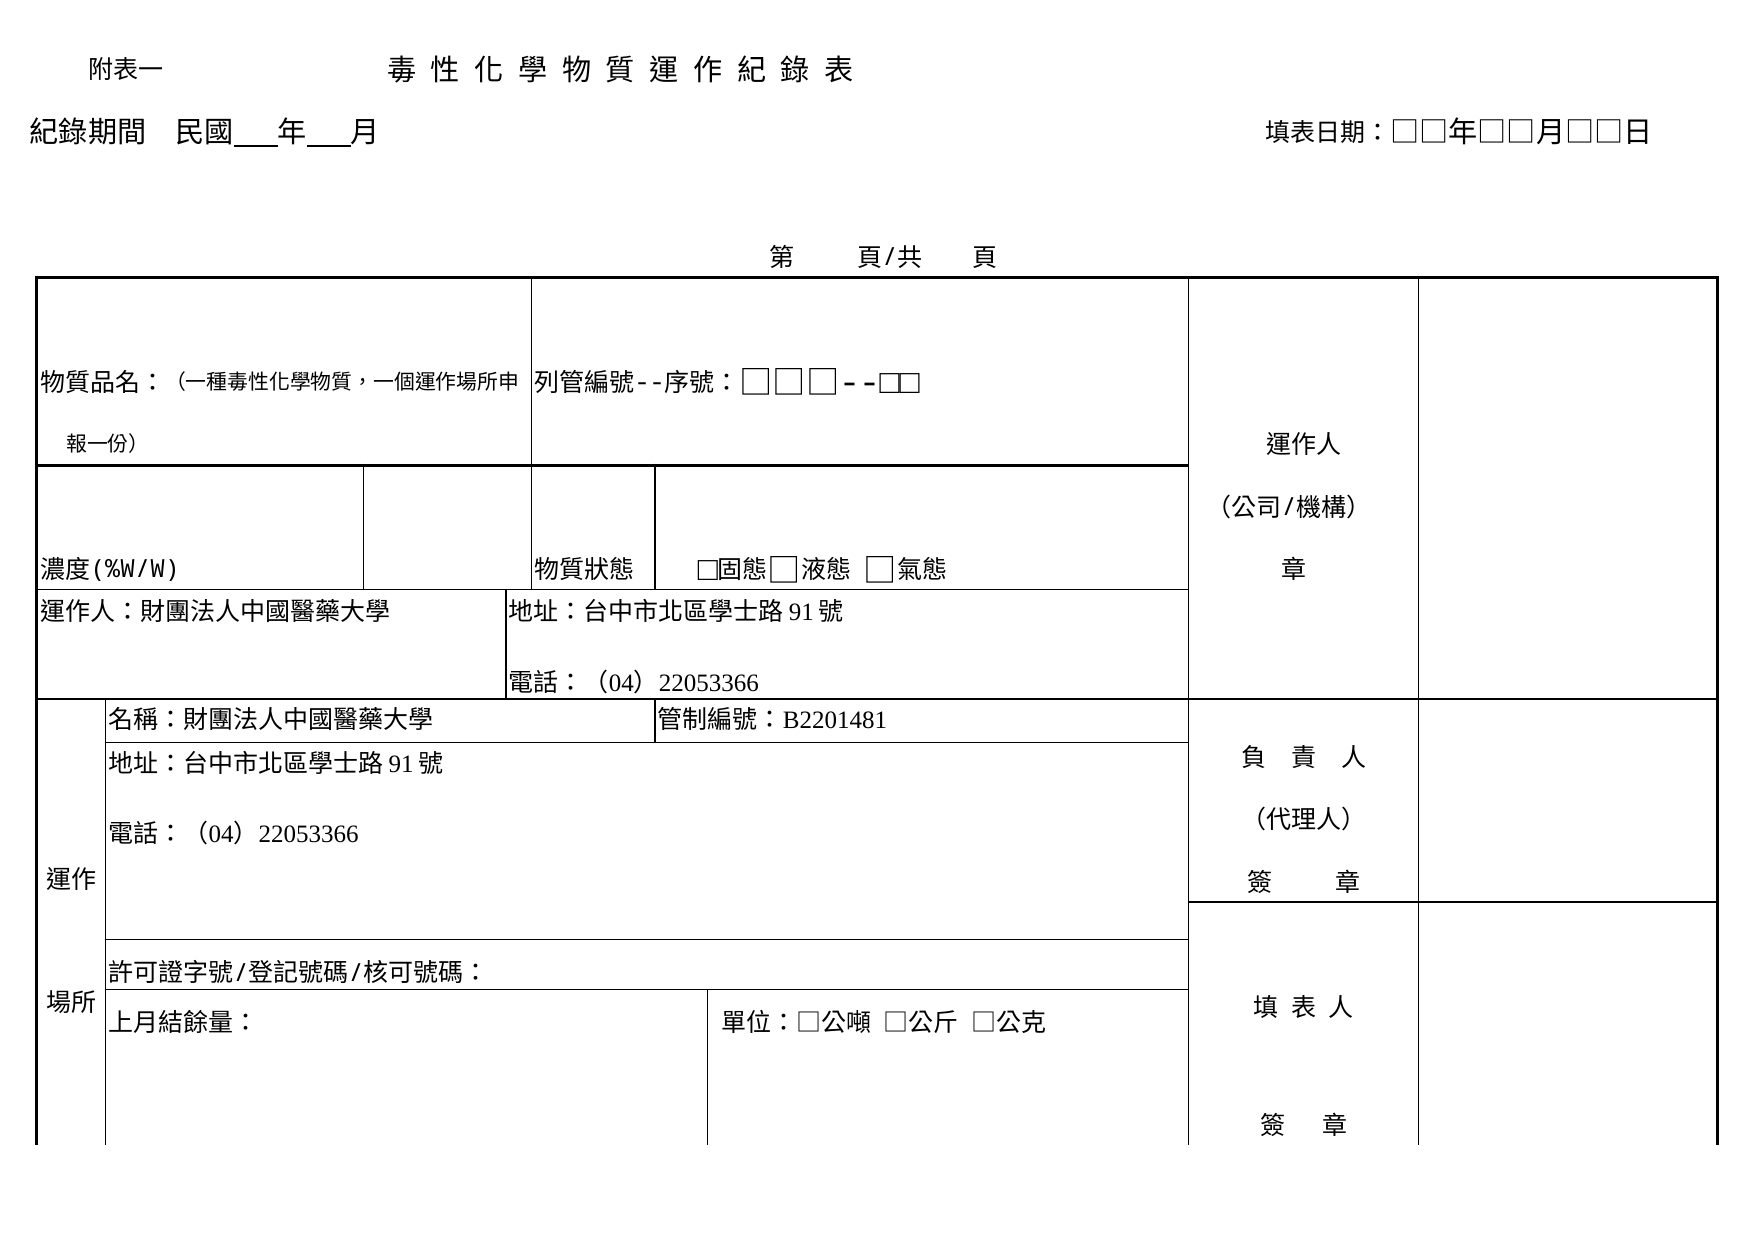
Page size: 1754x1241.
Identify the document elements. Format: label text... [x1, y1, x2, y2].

table_cell 地址：台中市北區學士路91號 電話：（04）22053366 [106, 743, 1188, 938]
table_header 運作人 （公司/機構） 章 [1189, 279, 1418, 698]
table_cell [1419, 700, 1716, 901]
table_header [1419, 279, 1716, 698]
table_cell [1419, 903, 1716, 1144]
text 第 頁/共 頁 [29, 151, 1678, 276]
table_cell [364, 467, 531, 588]
table_cell 物質狀態 [532, 467, 654, 588]
table_cell 管制編號：B2201481 [656, 700, 1188, 742]
table_cell 許可證字號/登記號碼/核可號碼： [106, 940, 1188, 989]
text 紀錄期間 民國 年 月 填表日期：□□年□□月□□日 [29, 88, 1665, 151]
table_cell 運作人：財團法人中國醫藥大學 [38, 590, 505, 698]
table_cell 濃度(%W/W) [38, 467, 363, 588]
table_cell 填 表 人 簽 章 [1189, 903, 1418, 1144]
table_header 列管編號--序號：□□□--□□ [532, 279, 1188, 463]
table_cell 地址：台中市北區學士路91號 電話：（04）22053366 [507, 590, 1188, 698]
table_header 物質品名：（一種毒性化學物質，一個運作場所申報一份） [38, 279, 531, 463]
table_cell 上月結餘量： [106, 990, 707, 1144]
table_cell 名稱：財團法人中國醫藥大學 [106, 700, 654, 742]
table_cell 單位：□公噸 □公斤 □公克 [708, 990, 1188, 1144]
table_cell □固態□液態 □氣態 [656, 467, 1188, 588]
text 附表一 毒 性 化 學 物 質 運 作 紀 錄 表 [89, 26, 1665, 88]
table_cell 負 責 人 （代理人） 簽 章 [1189, 700, 1418, 901]
table_cell 運作 場所 [38, 700, 105, 1144]
